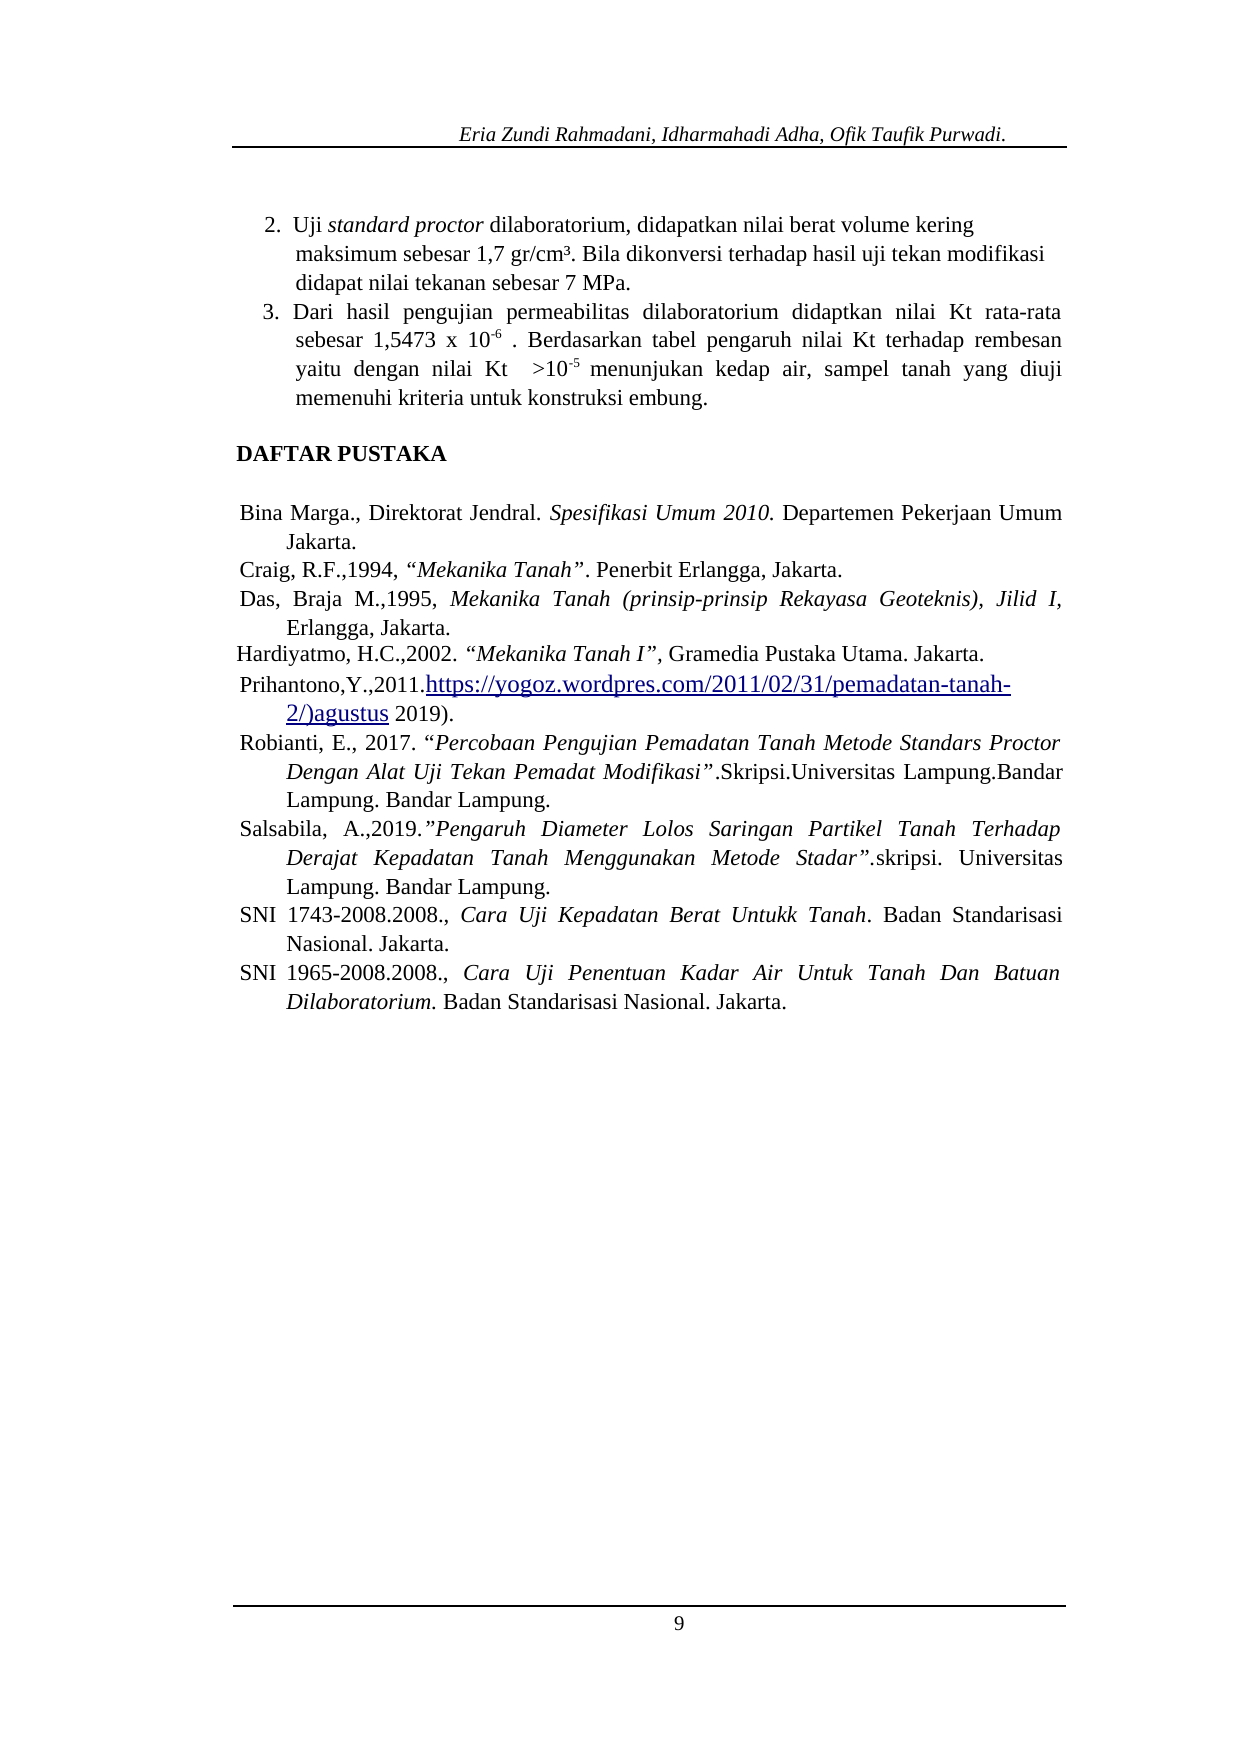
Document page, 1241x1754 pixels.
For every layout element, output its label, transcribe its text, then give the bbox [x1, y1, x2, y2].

text SNI 1965-2008.2008., Cara Uji Penentuan Kadar Air Untuk Tanah Dan Batuan Dilaboratorium. Badan Standarisasi Nasional. Jakarta. [239, 957, 1063, 1014]
text 2. Uji standard proctor dilaboratorium, didapatkan nilai berat volume kering maksimum sebesar 1,7 gr/cm³. Bila dikonversi terhadap hasil uji tekan modifikasi didapat nilai tekanan sebesar 7 MPa. [264, 209, 1063, 295]
text SNI 1743-2008.2008., Cara Uji Kepadatan Berat Untukk Tanah. Badan Standarisasi Nasional. Jakarta. [239, 899, 1063, 957]
text Salsabila, A.,2019.”Pengaruh Diameter Lolos Saringan Partikel Tanah Terhadap Derajat Kepadatan Tanah Menggunakan Metode Stadar”.skripsi. Universitas Lampung. Bandar Lampung. [239, 813, 1063, 899]
text Robianti, E., 2017. “Percobaan Pengujian Pemadatan Tanah Metode Standars Proctor Dengan Alat Uji Tekan Pemadat Modifikasi”.Skripsi.Universitas Lampung.Bandar Lampung. Bandar Lampung. [239, 727, 1063, 813]
text Craig, R.F.,1994, “Mekanika Tanah”. Penerbit Erlangga, Jakarta. [239, 554, 1063, 583]
text Das, Braja M.,1995, Mekanika Tanah (prinsip-prinsip Rekayasa Geoteknis), Jilid I, Erlangga, Jakarta. [239, 583, 1063, 640]
text Prihantono,Y.,2011.https://yogoz.wordpres.com/2011/02/31/pemadatan-tanah-2/)agustus 2019). [239, 667, 1063, 727]
text Bina Marga., Direktorat Jendral. Spesifikasi Umum 2010. Departemen Pekerjaan Umum Jakarta. [239, 493, 1063, 554]
text DAFTAR PUSTAKA [236, 440, 1063, 466]
text 3. Dari hasil pengujian permeabilitas dilaboratorium didaptkan nilai Kt rata-rata sebesar 1,5473 x 10-6 . Berdasarkan tabel pengaruh nilai Kt terhadap rembesan yaitu dengan nilai Kt >10-5 menunjukan kedap air, sampel tanah yang diuji memenuhi kriteria untuk konstruksi embung. [262, 295, 1063, 410]
text Hardiyatmo, H.C.,2002. “Mekanika Tanah I”, Gramedia Pustaka Utama. Jakarta. [236, 640, 1063, 667]
